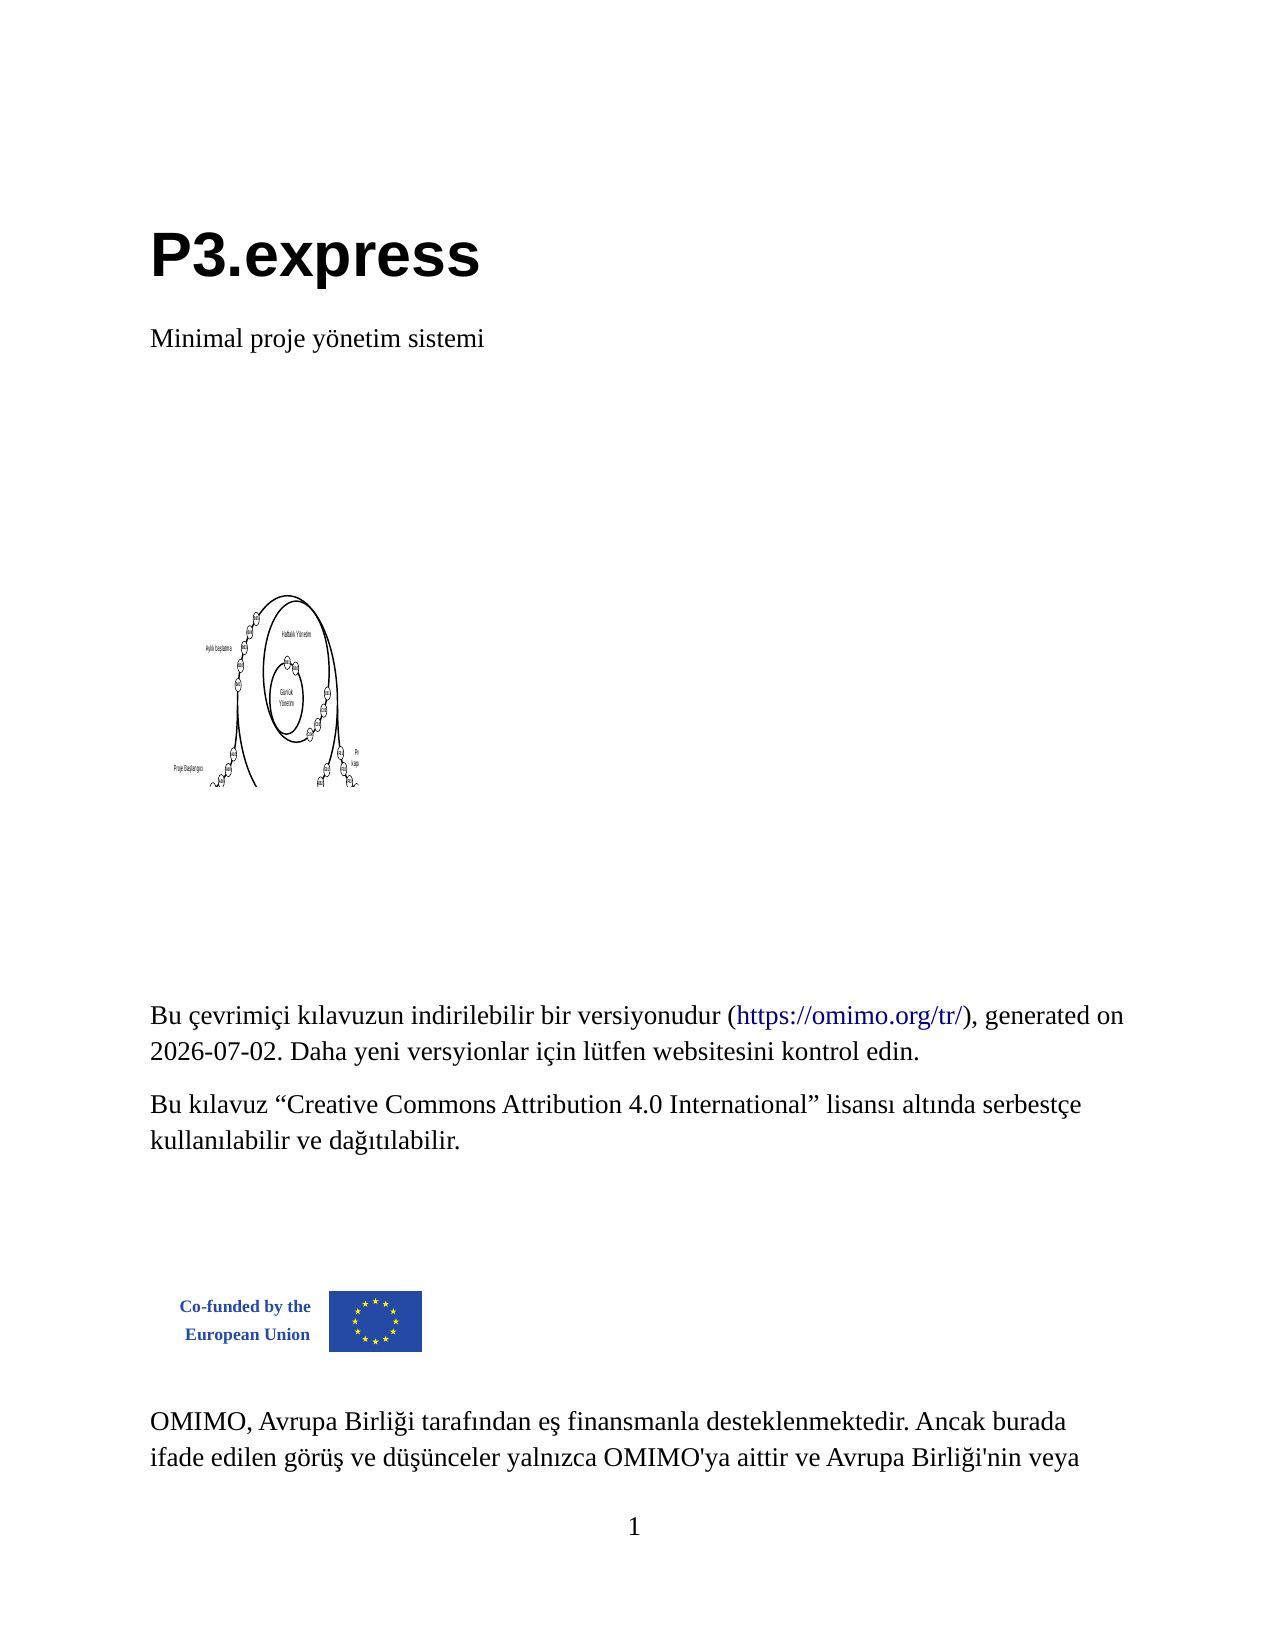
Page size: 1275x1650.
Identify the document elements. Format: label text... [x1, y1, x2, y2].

title P3.express (tr) [150, 175, 1125, 180]
text Bu çevrimiçi kılavuzun indirilebilir bir versiyonudur (https://omimo.org/tr/), generated on 2026‑07‑02. Daha yeni versyionlar için lütfen websitesini kontrol edin. [150, 999, 1125, 1066]
text Minimal proje yönetim sistemi [150, 322, 1125, 353]
text OMIMO, Avrupa Birliği tarafından eş finansmanla desteklenmektedir. Ancak burada ifade edilen görüş ve düşünceler yalnızca OMIMO'ya aittir ve Avrupa Birliği'nin veya [150, 1405, 1125, 1472]
subtitle P3.express [150, 218, 1125, 290]
text Bu kılavuz “Creative Commons Attribution 4.0 International” lisansı altında serbestçe kullanılabilir ve dağıtılabilir. [150, 1088, 1125, 1155]
